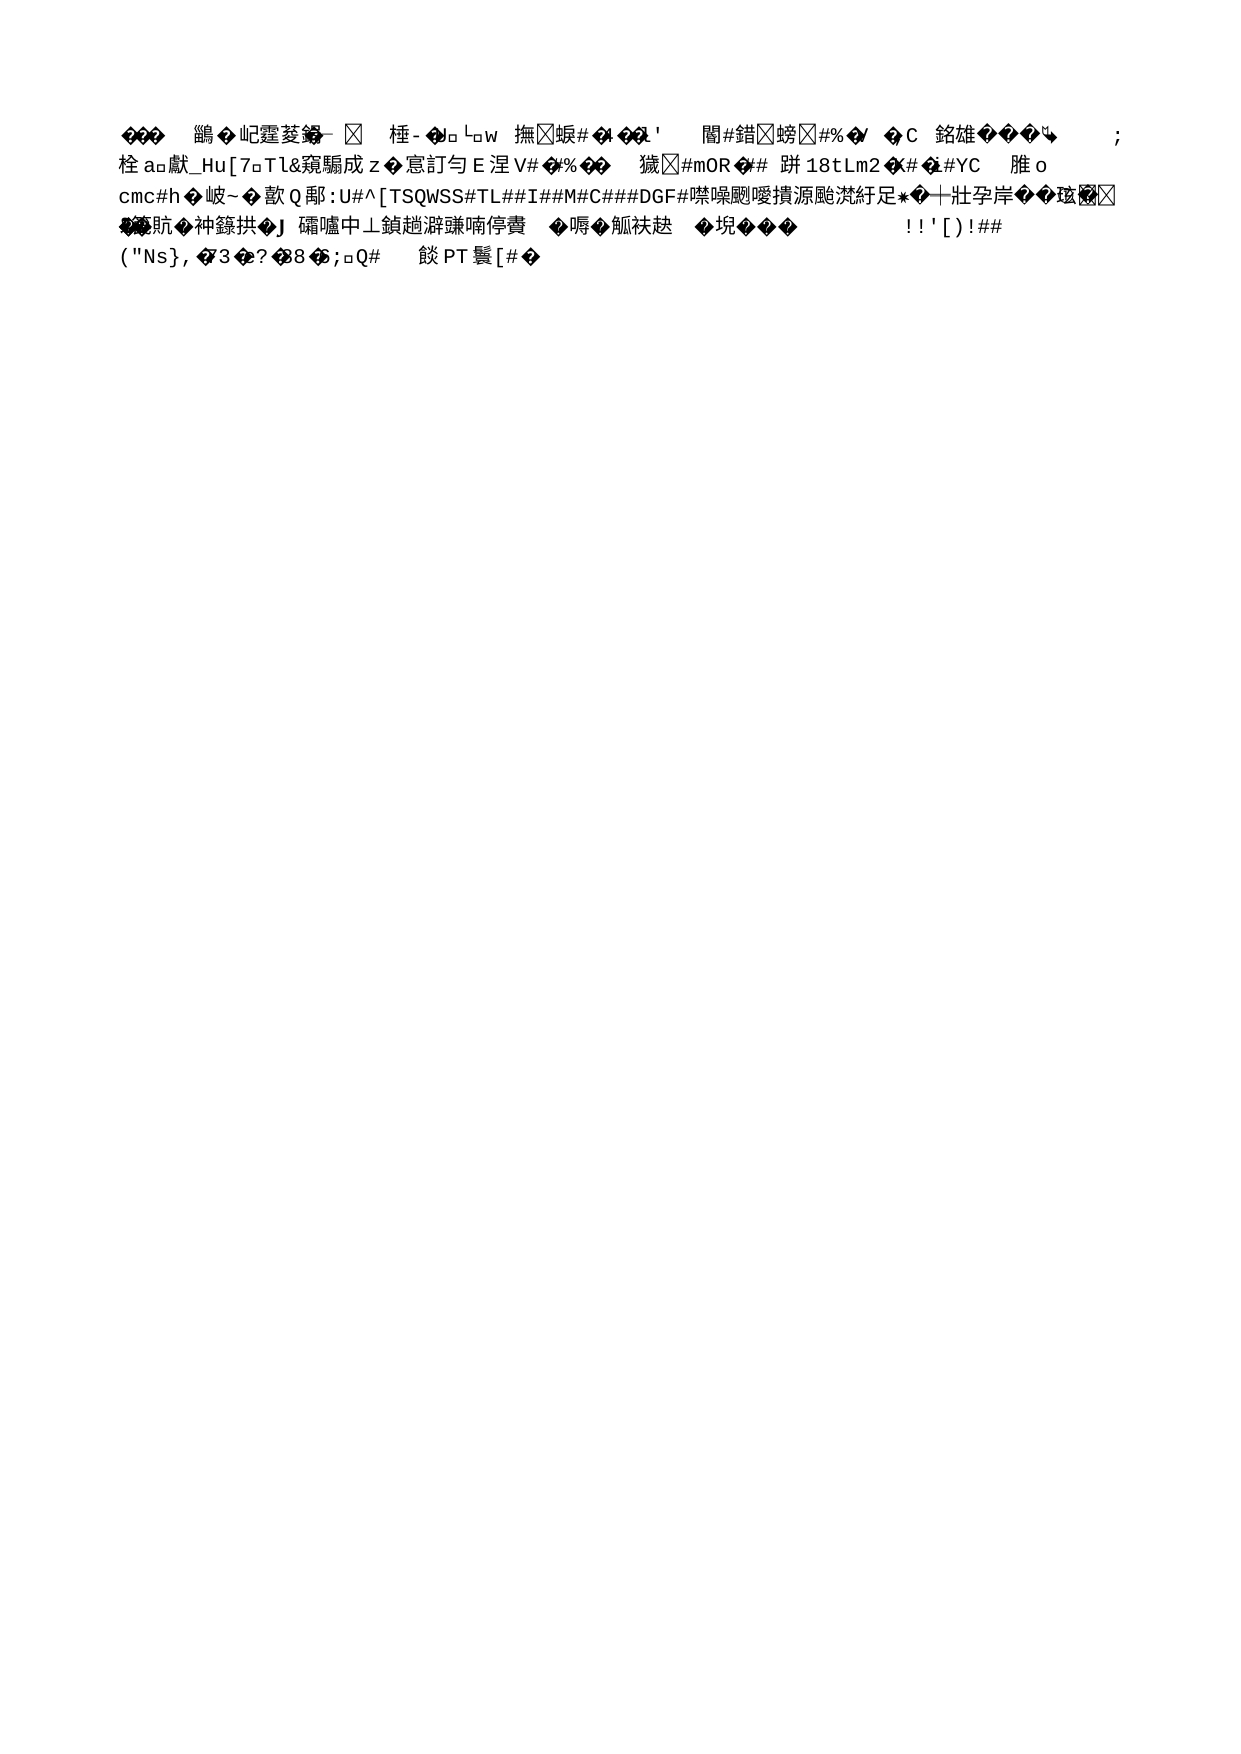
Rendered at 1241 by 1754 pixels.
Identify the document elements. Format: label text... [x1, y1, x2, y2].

text ���鶅�屺霆荾�鋗╴棰-�U└w撫�蜧#�4��l'閽#錯�螃�#%�V�,C銘雄���;栓a獻_Hu[7Tl&窺騸成z�悹訂勻E涅V#�#%��獩�#mOR�##跰18tLm2�K#�i#YC脽o cmc#h�岥~�歖Q鄅:U#^[TSQWSS#TL##I##M#C###DGF#噤噪颲噯撌源颱滼紆足�╪壯孕岸��玹�����笢貥�衶籙拱�礵嚧中⊥鍞趟澼豏喃停賮�嗕觚衭赽�堄����!!'[)!## ("Ns},73�e?�88�6;�Q#餤PT鬟[#� [118, 118, 1122, 270]
